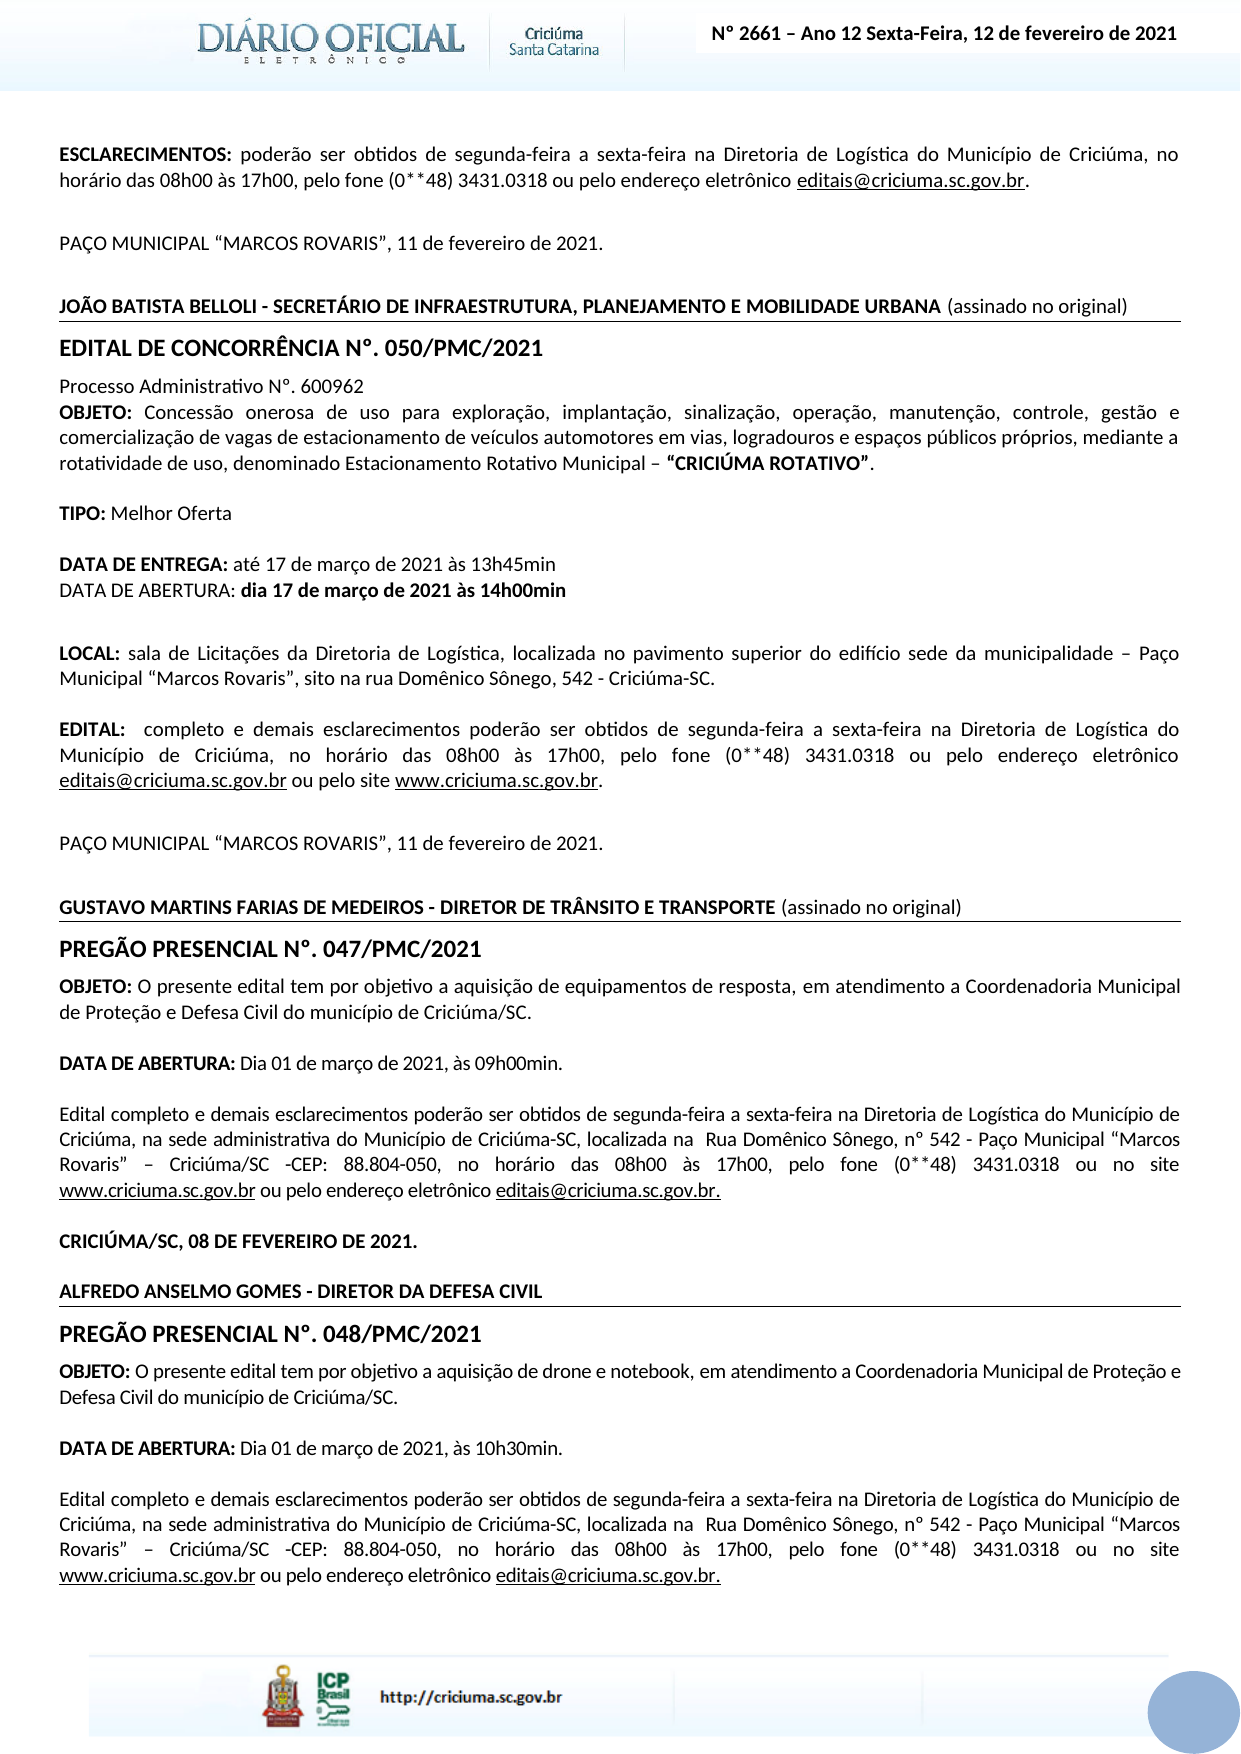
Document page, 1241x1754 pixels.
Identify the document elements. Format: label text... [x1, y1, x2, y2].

text Edital completo e demais esclarecimentos poderão ser obtidos de segunda-feira a sexta-feira na Diretoria de Logística do Município de Criciúma, na sede administrativa do Município de Criciúma-SC, localizada na Rua Domênico Sônego, nº 542 - Paço Municipal “Marcos Rovaris” – Criciúma/SC -CEP: 88.804-050, no horário das 08h00 às 17h00, pelo fone (0**48) 3431.0318 ou no site www.criciuma.sc.gov.br ou pelo endereço eletrônico editais@criciuma.sc.gov.br. [59, 1486, 1181, 1587]
text ESCLARECIMENTOS: poderão ser obtidos de segunda-feira a sexta-feira na Diretoria de Logística do Município de Criciúma, no horário das 08h00 às 17h00, pelo fone (0**48) 3431.0318 ou pelo endereço eletrônico editais@criciuma.sc.gov.br. [59, 141, 1181, 192]
text EDITAL: completo e demais esclarecimentos poderão ser obtidos de segunda-feira a sexta-feira na Diretoria de Logística do Município de Criciúma, no horário das 08h00 às 17h00, pelo fone (0**48) 3431.0318 ou pelo endereço eletrônico editais@criciuma.sc.gov.br ou pelo site www.criciuma.sc.gov.br. [59, 716, 1181, 793]
text PAÇO MUNICIPAL “MARCOS ROVARIS”, 11 de fevereiro de 2021. [59, 230, 1181, 256]
text LOCAL: sala de Licitações da Diretoria de Logística, localizada no pavimento superior do edifício sede da municipalidade – Paço Municipal “Marcos Rovaris”, sito na rua Domênico Sônego, 542 - Criciúma-SC. [59, 640, 1181, 691]
text GUSTAVO MARTINS FARIAS DE MEDEIROS - DIRETOR DE TRÂNSITO E TRANSPORTE (assinado no original) [59, 894, 1181, 921]
list OBJETO: O presente edital tem por objetivo a aquisição de equipamentos de resposta, em atendimento a Coordenadoria Municipal de Proteção e Defesa Civil do município de Criciúma/SC. [59, 974, 1181, 1024]
text Edital completo e demais esclarecimentos poderão ser obtidos de segunda-feira a sexta-feira na Diretoria de Logística do Município de Criciúma, na sede administrativa do Município de Criciúma-SC, localizada na Rua Domênico Sônego, nº 542 - Paço Municipal “Marcos Rovaris” – Criciúma/SC -CEP: 88.804-050, no horário das 08h00 às 17h00, pelo fone (0**48) 3431.0318 ou no site www.criciuma.sc.gov.br ou pelo endereço eletrônico editais@criciuma.sc.gov.br. [59, 1101, 1181, 1202]
text DATA DE ABERTURA: dia 17 de março de 2021 às 14h00min [59, 577, 1181, 602]
text TIPO: Melhor Oferta [59, 501, 1181, 526]
text OBJETO: Concessão onerosa de uso para exploração, implantação, sinalização, operação, manutenção, controle, gestão e comercialização de vagas de estacionamento de veículos automotores em vias, logradouros e espaços públicos próprios, mediante a rotatividade de uso, denominado Estacionamento Rotativo Municipal – “CRICIÚMA ROTATIVO”. [59, 399, 1181, 475]
text ALFREDO ANSELMO GOMES - DIRETOR DA DEFESA CIVIL [59, 1279, 1181, 1306]
text DATA DE ABERTURA: Dia 01 de março de 2021, às 10h30min. [59, 1435, 1181, 1460]
text DATA DE ABERTURA: Dia 01 de março de 2021, às 09h00min. [59, 1050, 1181, 1075]
text PREGÃO PRESENCIAL Nº. 047/PMC/2021 [59, 933, 1181, 963]
text DATA DE ENTREGA: até 17 de março de 2021 às 13h45min [59, 551, 1181, 577]
text OBJETO: O presente edital tem por objetivo a aquisição de drone e notebook, em atendimento a Coordenadoria Municipal de Proteção e Defesa Civil do município de Criciúma/SC. [59, 1359, 1181, 1409]
text PAÇO MUNICIPAL “MARCOS ROVARIS”, 11 de fevereiro de 2021. [59, 831, 1181, 856]
text EDITAL DE CONCORRÊNCIA Nº. 050/PMC/2021 [59, 332, 1181, 363]
text PREGÃO PRESENCIAL Nº. 048/PMC/2021 [59, 1318, 1181, 1348]
text CRICIÚMA/SC, 08 DE FEVEREIRO DE 2021. [59, 1228, 1181, 1253]
text JOÃO BATISTA BELLOLI - SECRETÁRIO DE INFRAESTRUTURA, PLANEJAMENTO E MOBILIDADE URBANA (assinado no original) [59, 293, 1181, 321]
text Processo Administrativo Nº. 600962 [59, 373, 1181, 399]
